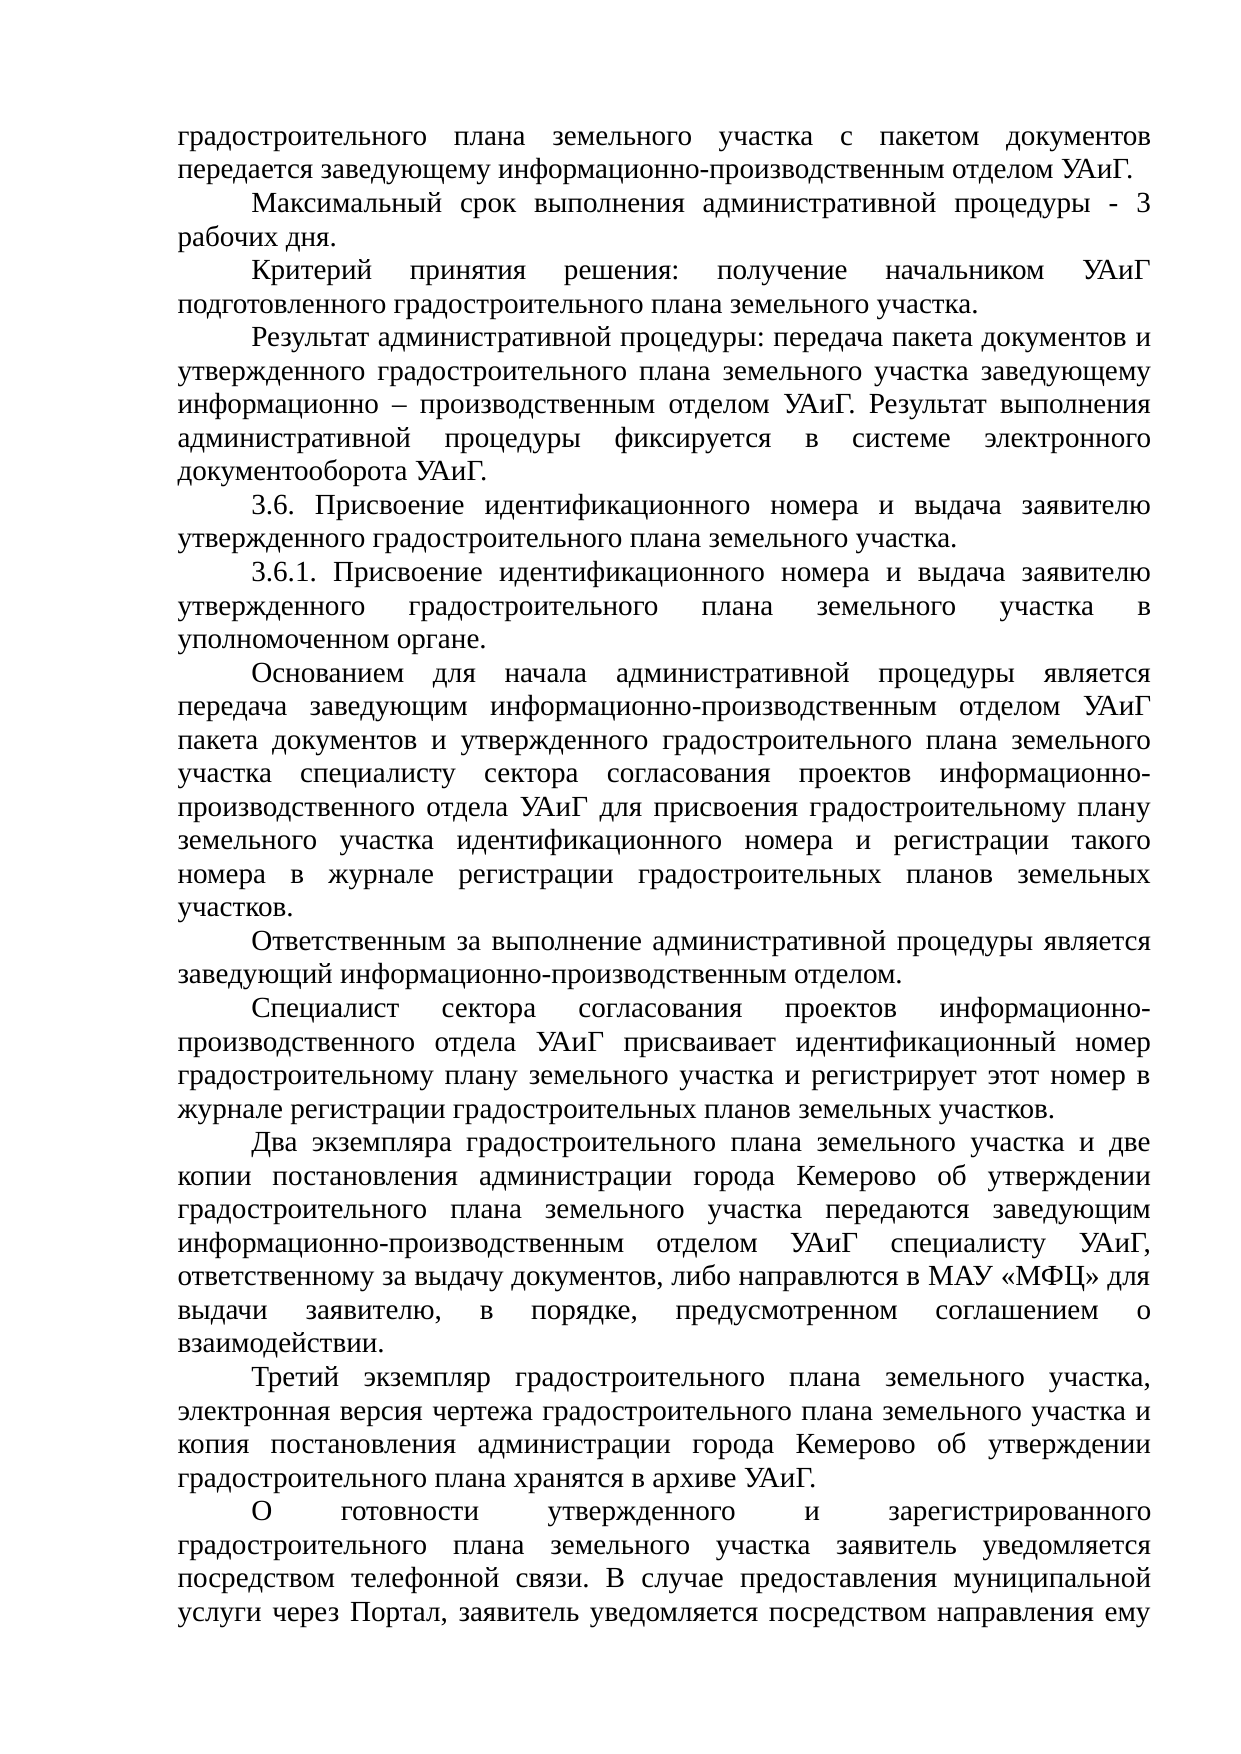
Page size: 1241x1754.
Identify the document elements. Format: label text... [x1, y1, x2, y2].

text Третий экземпляр градостроительного плана земельного участка, электронная версия чертежа градостроительного плана земельного участка и копия постановления администрации города Кемерово об утверждении градостроительного плана хранятся в архиве УАиГ. [177, 1359, 1152, 1493]
text Ответственным за выполнение административной процедуры является заведующий информационно-производственным отделом. [177, 923, 1152, 990]
text 3.6.1. Присвоение идентификационного номера и выдача заявителю утвержденного градостроительного плана земельного участка в уполномоченном органе. [177, 554, 1152, 655]
text Результат административной процедуры: передача пакета документов и утвержденного градостроительного плана земельного участка заведующему информационно – производственным отделом УАиГ. Результат выполнения административной процедуры фиксируется в системе электронного документооборота УАиГ. [177, 319, 1152, 487]
text Критерий принятия решения: получение начальником УАиГ подготовленного градостроительного плана земельного участка. [177, 252, 1152, 319]
text 3.6. Присвоение идентификационного номера и выдача заявителю утвержденного градостроительного плана земельного участка. [177, 487, 1152, 554]
text Основанием для начала административной процедуры является передача заведующим информационно-производственным отделом УАиГ пакета документов и утвержденного градостроительного плана земельного участка специалисту сектора согласования проектов информационно-производственного отдела УАиГ для присвоения градостроительному плану земельного участка идентификационного номера и регистрации такого номера в журнале регистрации градостроительных планов земельных участков. [177, 655, 1152, 923]
text Специалист сектора согласования проектов информационно-производственного отдела УАиГ присваивает идентификационный номер градостроительному плану земельного участка и регистрирует этот номер в журнале регистрации градостроительных планов земельных участков. [177, 990, 1152, 1124]
text градостроительного плана земельного участка с пакетом документов передается заведующему информационно-производственным отделом УАиГ. [177, 118, 1152, 185]
text Два экземпляра градостроительного плана земельного участка и две копии постановления администрации города Кемерово об утверждении градостроительного плана земельного участка передаются заведующим информационно-производственным отделом УАиГ специалисту УАиГ, ответственному за выдачу документов, либо направлются в МАУ «МФЦ» для выдачи заявителю, в порядке, предусмотренном соглашением о взаимодействии. [177, 1124, 1152, 1359]
text О готовности утвержденного и зарегистрированного градостроительного плана земельного участка заявитель уведомляется посредством телефонной связи. В случае предоставления муниципальной услуги через Портал, заявитель уведомляется посредством направления ему [177, 1493, 1152, 1627]
text Максимальный срок выполнения административной процедуры - 3 рабочих дня. [177, 185, 1152, 252]
